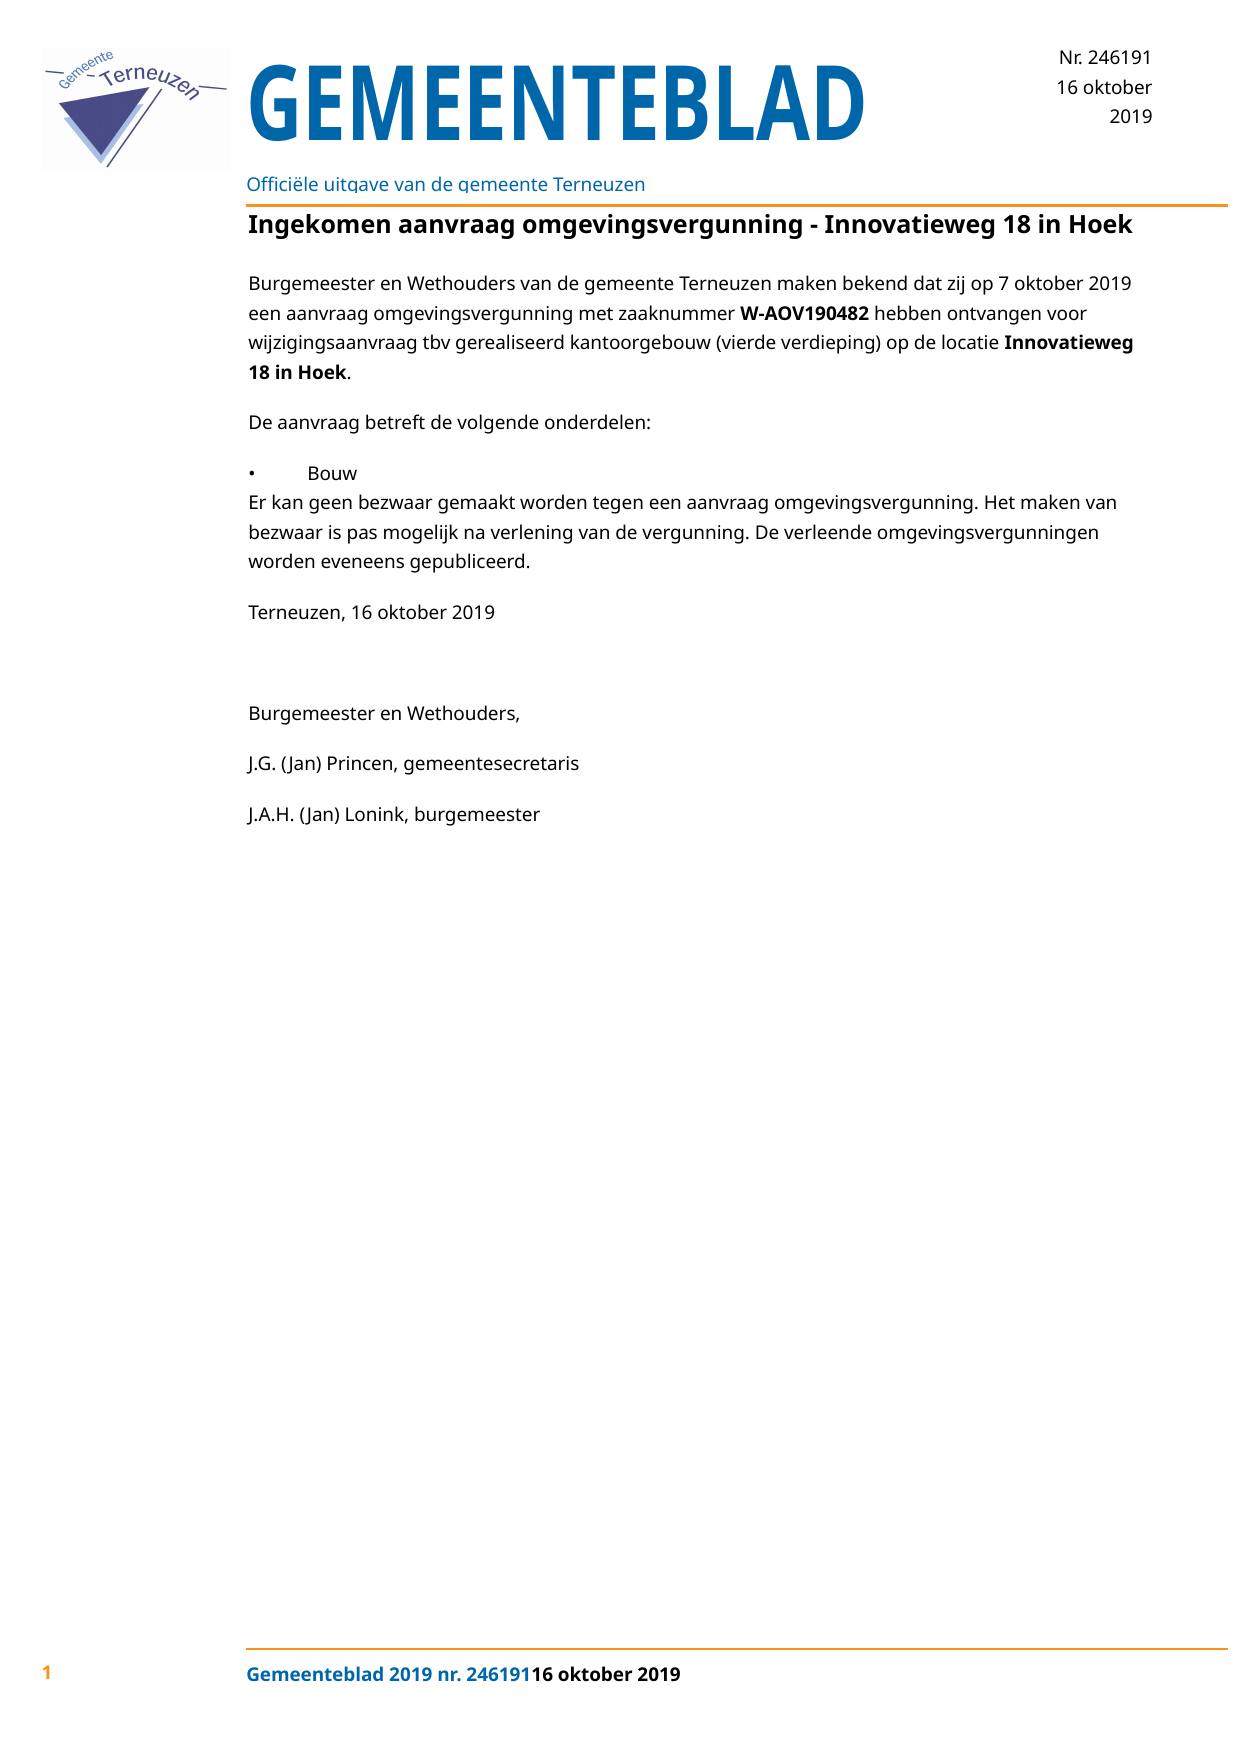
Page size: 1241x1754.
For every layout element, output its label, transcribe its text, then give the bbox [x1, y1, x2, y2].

text Er kan geen bezwaar gemaakt worden tegen een aanvraag omgevingsvergunning. Het maken van bezwaar is pas mogelijk na verlening van de vergunning. De verleende omgevingsvergunningen worden eveneens gepubliceerd. [248, 489, 1152, 574]
text Burgemeester en Wethouders, [248, 700, 1152, 726]
text J.A.H. (Jan) Lonink, burgemeester [248, 801, 1152, 826]
list Bouw [248, 460, 1152, 486]
text De aanvraag betreft de volgende onderdelen: [248, 409, 1152, 435]
text J.G. (Jan) Princen, gemeentesecretaris [248, 750, 1152, 776]
text Terneuzen, 16 oktober 2019 [248, 599, 1152, 625]
text Burgemeester en Wethouders van de gemeente Terneuzen maken bekend dat zij op 7 oktober 2019 een aanvraag omgevingsvergunning met zaaknummer W-AOV190482 hebben ontvangen voor wijzigingsaanvraag tbv gerealiseerd kantoorgebouw (vierde verdieping) op de locatie Innovatieweg 18 in Hoek. [248, 270, 1152, 385]
text Ingekomen aanvraag omgevingsvergunning - Innovatieweg 18 in Hoek [248, 207, 1152, 241]
picture [41, 47, 231, 172]
